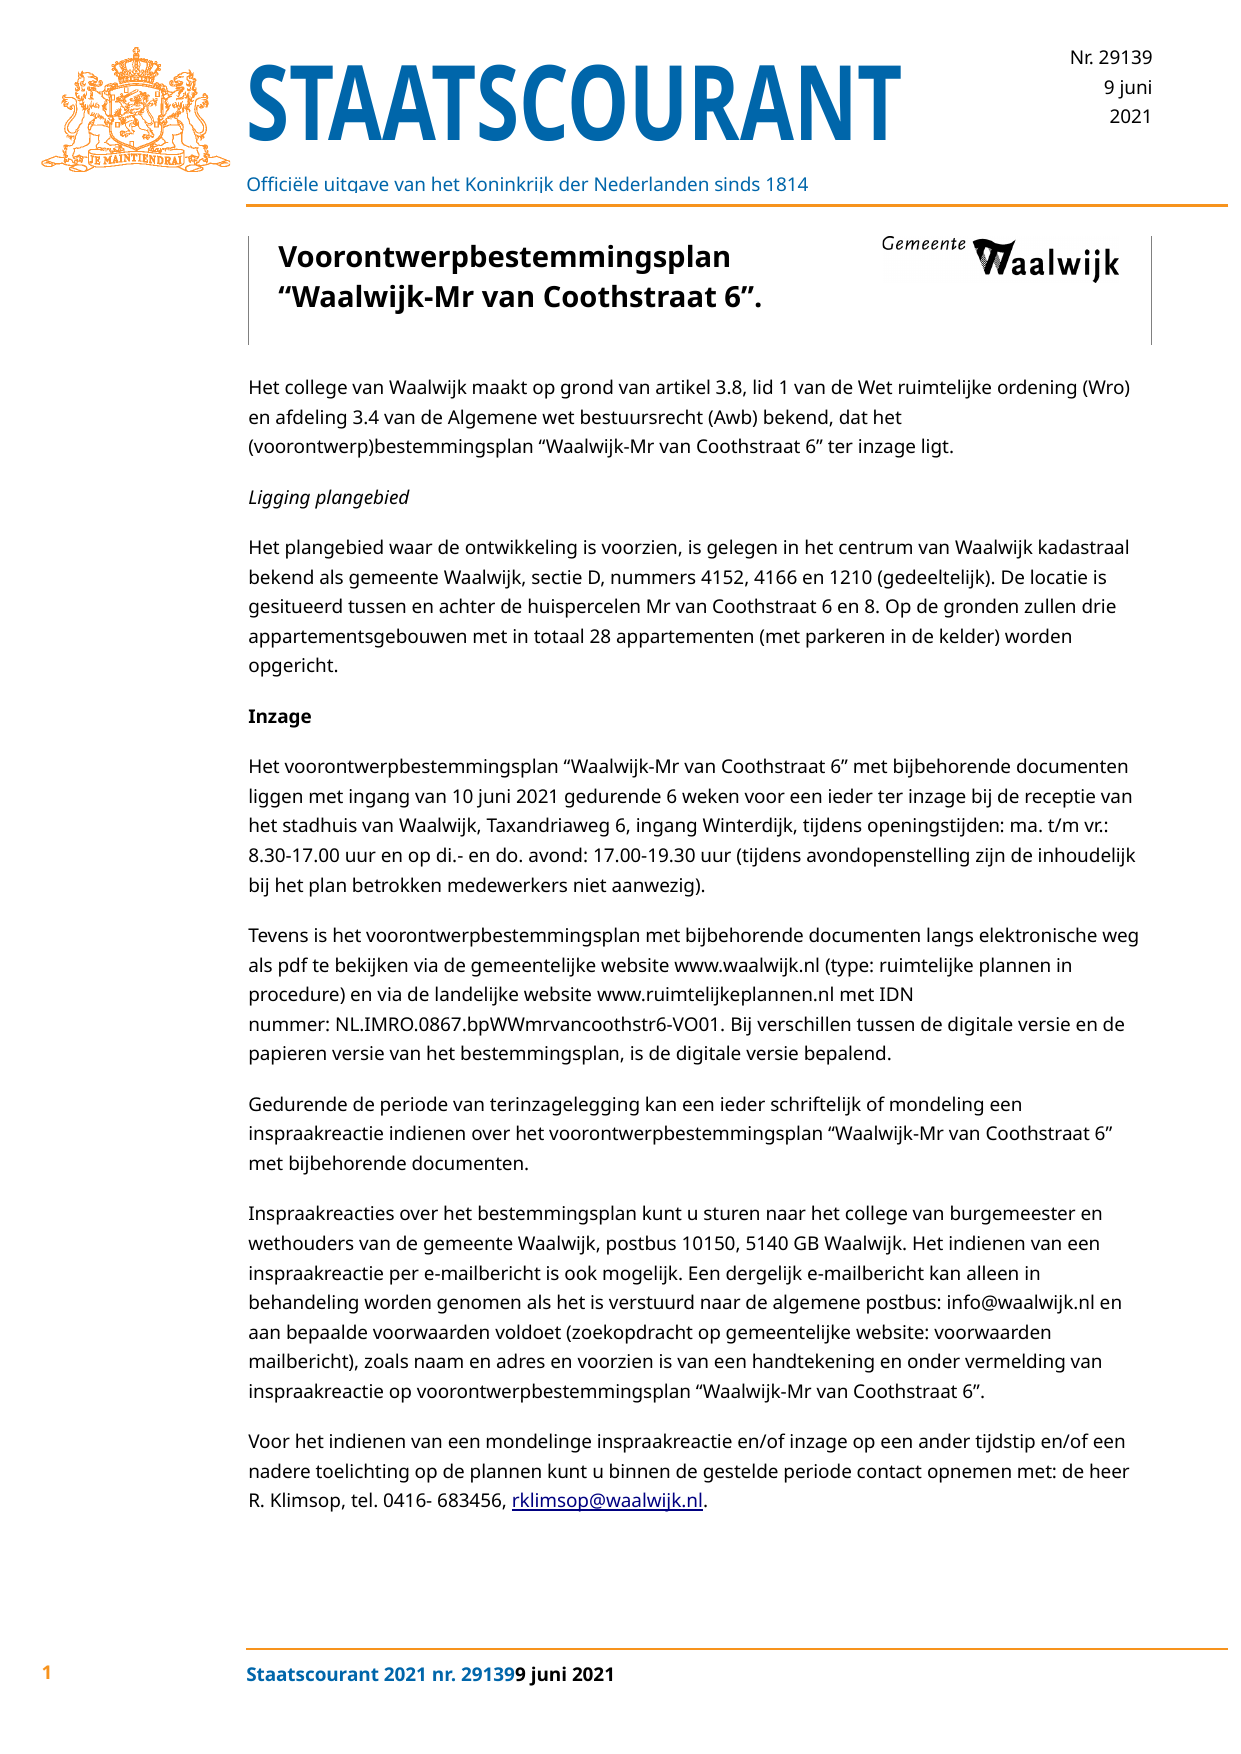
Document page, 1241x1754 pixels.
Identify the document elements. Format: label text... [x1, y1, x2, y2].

text Het plangebied waar de ontwikkeling is voorzien, is gelegen in het centrum van Waalwijk kadastraal bekend als gemeente Waalwijk, sectie D, nummers 4152, 4166 en 1210 (gedeeltelijk). De locatie is gesitueerd tussen en achter de huispercelen Mr van Coothstraat 6 en 8. Op de gronden zullen drie appartementsgebouwen met in totaal 28 appartementen (met parkeren in de kelder) worden opgericht. [248, 534, 1152, 678]
text Inspraakreacties over het bestemmingsplan kunt u sturen naar het college van burgemeester en wethouders van de gemeente Waalwijk, postbus 10150, 5140 GB Waalwijk. Het indienen van een inspraakreactie per e-mailbericht is ook mogelijk. Een dergelijk e-mailbericht kan alleen in behandeling worden genomen als het is verstuurd naar de algemene postbus: info@waalwijk.nl en aan bepaalde voorwaarden voldoet (zoekopdracht op gemeentelijke website: voorwaarden mailbericht), zoals naam en adres en voorzien is van een handtekening en onder vermelding van inspraakreactie op voorontwerpbestemmingsplan “Waalwijk-Mr van Coothstraat 6”. [248, 1201, 1152, 1404]
text Inzage [248, 703, 1152, 729]
picture [41, 47, 231, 172]
text Tevens is het voorontwerpbestemmingsplan met bijbehorende documenten langs elektronische weg als pdf te bekijken via de gemeentelijke website www.waalwijk.nl (type: ruimtelijke plannen in procedure) en via de landelijke website www.ruimtelijkeplannen.nl met IDN nummer: NL.IMRO.0867.bpWWmrvancoothstr6-VO01. Bij verschillen tussen de digitale versie en de papieren versie van het bestemmingsplan, is de digitale versie bepalend. [248, 922, 1152, 1066]
text Ligging plangebied [248, 484, 1152, 509]
table_header [850, 236, 1151, 345]
picture [882, 236, 1119, 283]
text Het college van Waalwijk maakt op grond van artikel 3.8, lid 1 van de Wet ruimtelijke ordening (Wro) en afdeling 3.4 van de Algemene wet bestuursrecht (Awb) bekend, dat het (voorontwerp)bestemmingsplan “Waalwijk-Mr van Coothstraat 6” ter inzage ligt. [248, 374, 1152, 459]
table_header Voorontwerpbestemmingsplan “Waalwijk-Mr van Coothstraat 6”. [249, 236, 850, 345]
text Het voorontwerpbestemmingsplan “Waalwijk-Mr van Coothstraat 6” met bijbehorende documenten liggen met ingang van 10 juni 2021 gedurende 6 weken voor een ieder ter inzage bij de receptie van het stadhuis van Waalwijk, Taxandriaweg 6, ingang Winterdijk, tijdens openingstijden: ma. t/m vr.: 8.30-17.00 uur en op di.- en do. avond: 17.00-19.30 uur (tijdens avondopenstelling zijn de inhoudelijk bij het plan betrokken medewerkers niet aanwezig). [248, 753, 1152, 897]
text Gedurende de periode van terinzagelegging kan een ieder schriftelijk of mondeling een inspraakreactie indienen over het voorontwerpbestemmingsplan “Waalwijk-Mr van Coothstraat 6” met bijbehorende documenten. [248, 1091, 1152, 1176]
text Voor het indienen van een mondelinge inspraakreactie en/of inzage op een ander tijdstip en/of een nadere toelichting op de plannen kunt u binnen de gestelde periode contact opnemen met: de heer R. Klimsop, tel. 0416- 683456, rklimsop@waalwijk.nl. [248, 1428, 1152, 1513]
